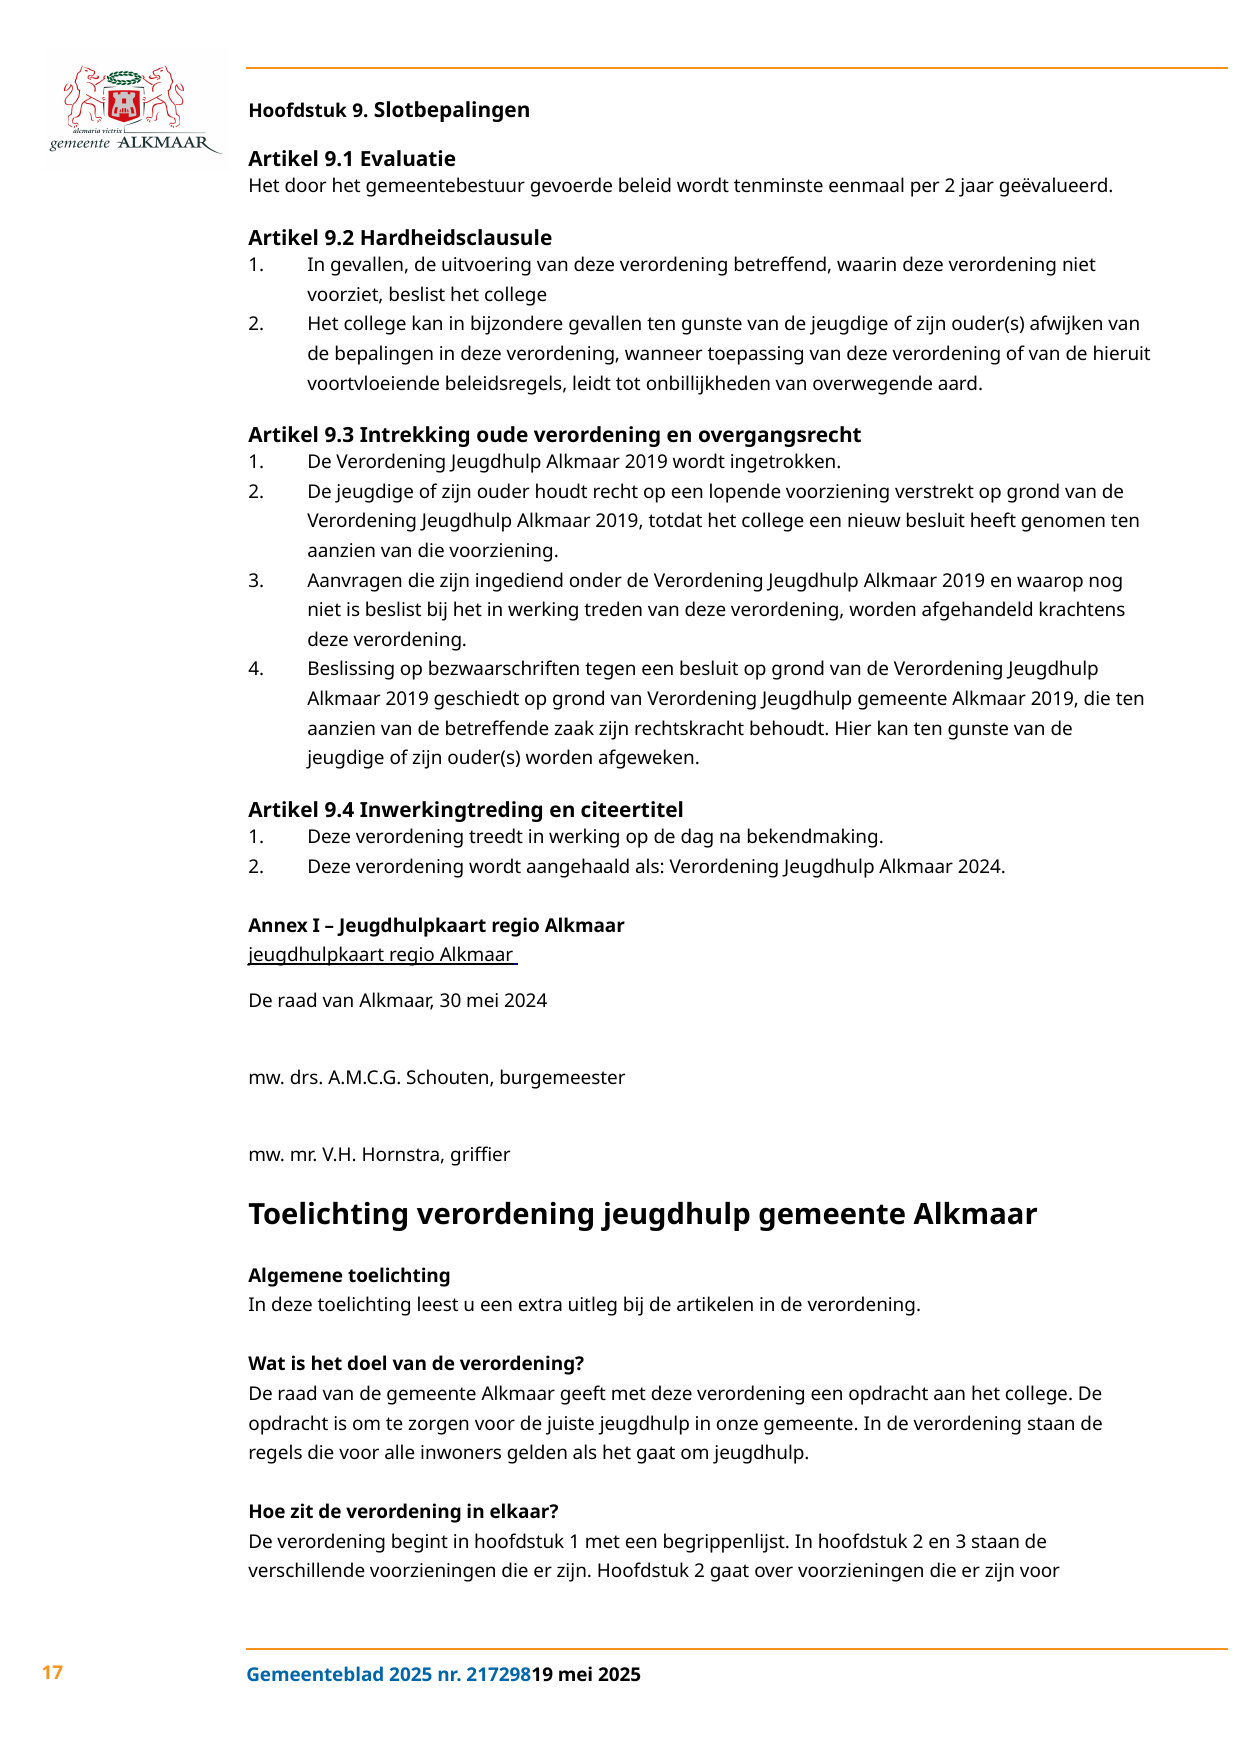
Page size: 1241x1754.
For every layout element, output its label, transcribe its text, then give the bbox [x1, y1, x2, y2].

text mw. drs. A.M.C.G. Schouten, burgemeester [248, 1064, 1152, 1090]
text Het door het gemeentebestuur gevoerde beleid wordt tenminste eenmaal per 2 jaar geëvalueerd. [248, 172, 1152, 198]
list In gevallen, de uitvoering van deze verordening betreffend, waarin deze verordening niet voorziet, beslist het college [248, 251, 1152, 307]
text De verordening begint in hoofdstuk 1 met een begrippenlijst. In hoofdstuk 2 en 3 staan de verschillende voorzieningen die er zijn. Hoofdstuk 2 gaat over voorzieningen die er zijn voor [248, 1528, 1152, 1583]
list De jeugdige of zijn ouder houdt recht op een lopende voorziening verstrekt op grond van de Verordening Jeugdhulp Alkmaar 2019, totdat het college een nieuw besluit heeft genomen ten aanzien van die voorziening. [248, 478, 1152, 563]
list Het college kan in bijzondere gevallen ten gunste van de jeugdige of zijn ouder(s) afwijken van de bepalingen in deze verordening, wanneer toepassing van deze verordening of van de hieruit voortvloeiende beleidsregels, leidt tot onbillijkheden van overwegende aard. [248, 311, 1152, 395]
list Deze verordening treedt in werking op de dag na bekendmaking. [248, 823, 1152, 849]
text Artikel 9.3 Intrekking oude verordening en overgangsrecht [248, 420, 1152, 448]
list Aanvragen die zijn ingediend onder de Verordening Jeugdhulp Alkmaar 2019 en waarop nog niet is beslist bij het in werking treden van deze verordening, worden afgehandeld krachtens deze verordening. [248, 567, 1152, 652]
text jeugdhulpkaart regio Alkmaar [248, 942, 1152, 967]
list Deze verordening wordt aangehaald als: Verordening Jeugdhulp Alkmaar 2024. [248, 853, 1152, 878]
text De raad van de gemeente Alkmaar geeft met deze verordening een opdracht aan het college. De opdracht is om te zorgen voor de juiste jeugdhulp in onze gemeente. In de verordening staan de regels die voor alle inwoners gelden als het gaat om jeugdhulp. [248, 1380, 1152, 1465]
list De Verordening Jeugdhulp Alkmaar 2019 wordt ingetrokken. [248, 448, 1152, 474]
text Annex I – Jeugdhulpkaart regio Alkmaar [248, 912, 1152, 938]
list Beslissing op bezwaarschriften tegen een besluit op grond van de Verordening Jeugdhulp Alkmaar 2019 geschiedt op grond van Verordening Jeugdhulp gemeente Alkmaar 2019, die ten aanzien van de betreffende zaak zijn rechtskracht behoudt. Hier kan ten gunste van de jeugdige of zijn ouder(s) worden afgeweken. [248, 656, 1152, 770]
text Artikel 9.1 Evaluatie [248, 144, 1152, 172]
text Artikel 9.2 Hardheidsclausule [248, 223, 1152, 251]
text Wat is het doel van de verordening? [248, 1351, 1152, 1376]
text Hoofdstuk 9. Slotbepalingen [248, 95, 1152, 123]
text Artikel 9.4 Inwerkingtreding en citeertitel [248, 795, 1152, 823]
text Algemene toelichting [248, 1262, 1152, 1288]
picture [41, 47, 231, 172]
text Hoe zit de verordening in elkaar? [248, 1498, 1152, 1524]
text mw. mr. V.H. Hornstra, griffier [248, 1142, 1152, 1167]
text Toelichting verordening jeugdhulp gemeente Alkmaar [248, 1193, 1152, 1233]
text De raad van Alkmaar, 30 mei 2024 [248, 987, 1152, 1013]
text In deze toelichting leest u een extra uitleg bij de artikelen in de verordening. [248, 1291, 1152, 1317]
